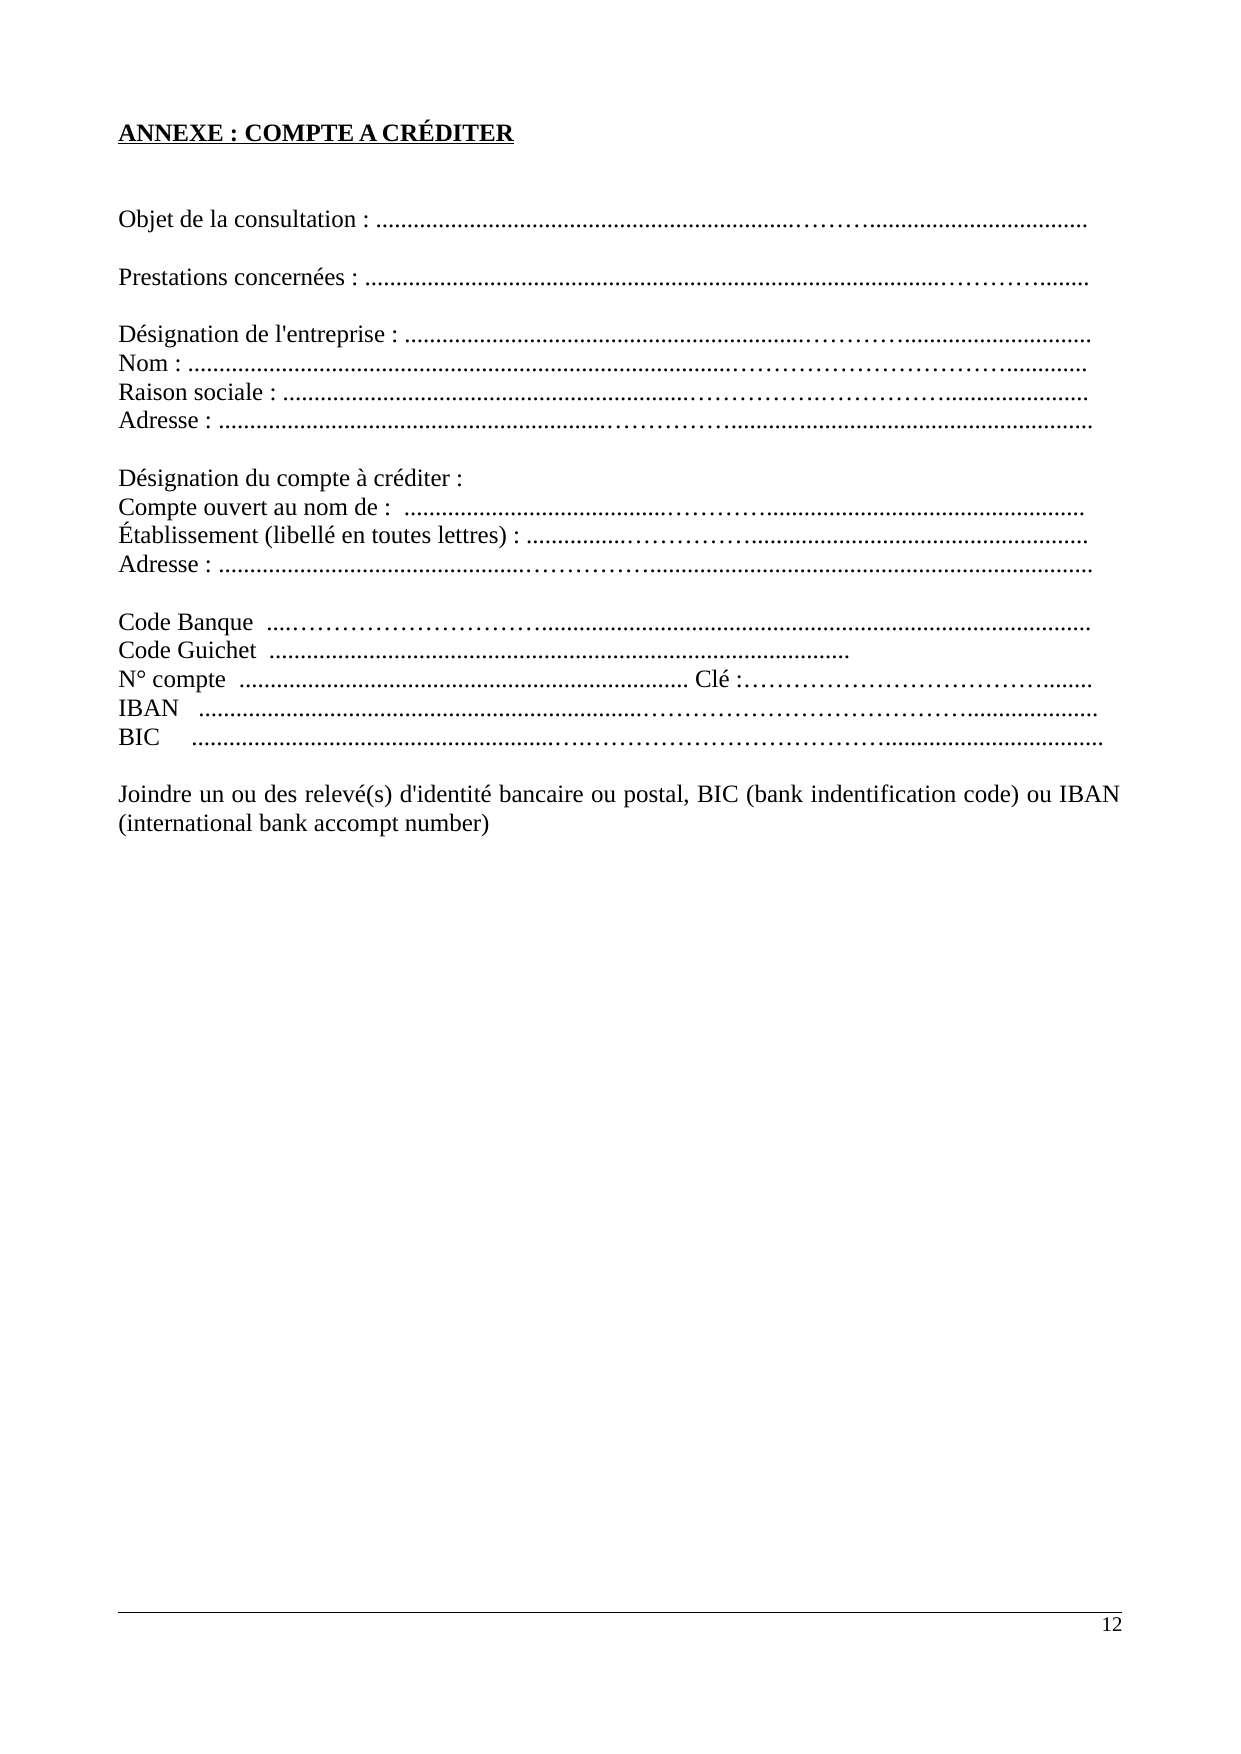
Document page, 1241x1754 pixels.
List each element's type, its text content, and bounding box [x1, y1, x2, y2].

text Établissement (libellé en toutes lettres) : ................……………...................................................... [118, 521, 1122, 549]
text Nom : .......................................................................................……………………………............. [118, 348, 1122, 377]
text Prestations concernées : ............................................................................................…………........ [118, 262, 1122, 291]
text Joindre un ou des relevé(s) d'identité bancaire ou postal, BIC (bank indentification code) ou IBAN (international bank accompt number) [118, 779, 1122, 837]
text IBAN .......................................................................…………………………………..................... [118, 693, 1122, 722]
text Adresse : .................................................……………....................................................................... [118, 549, 1122, 578]
text ANNEXE : COMPTE A CRÉDITER [118, 118, 1122, 147]
text N° compte ........................................................................ Clé :………………………………........ [118, 664, 1122, 693]
text Objet de la consultation : ...................................................................………................................... [118, 204, 1122, 233]
text Compte ouvert au nom de : ..........................................…………................................................... [118, 492, 1122, 521]
text Adresse : ..............................................................…………….......................................................... [118, 406, 1122, 434]
text Code Banque ....…………………………........................................................................................ [118, 607, 1122, 636]
text Code Guichet ............................................................................................. [118, 636, 1122, 664]
text Désignation de l'entreprise : ................................................................………….............................. [118, 319, 1122, 348]
text Désignation du compte à créditer : [118, 463, 1122, 492]
text BIC ..........................................................….………………………………................................... [118, 722, 1122, 751]
text Raison sociale : .................................................................…………….……………....................... [118, 377, 1122, 406]
